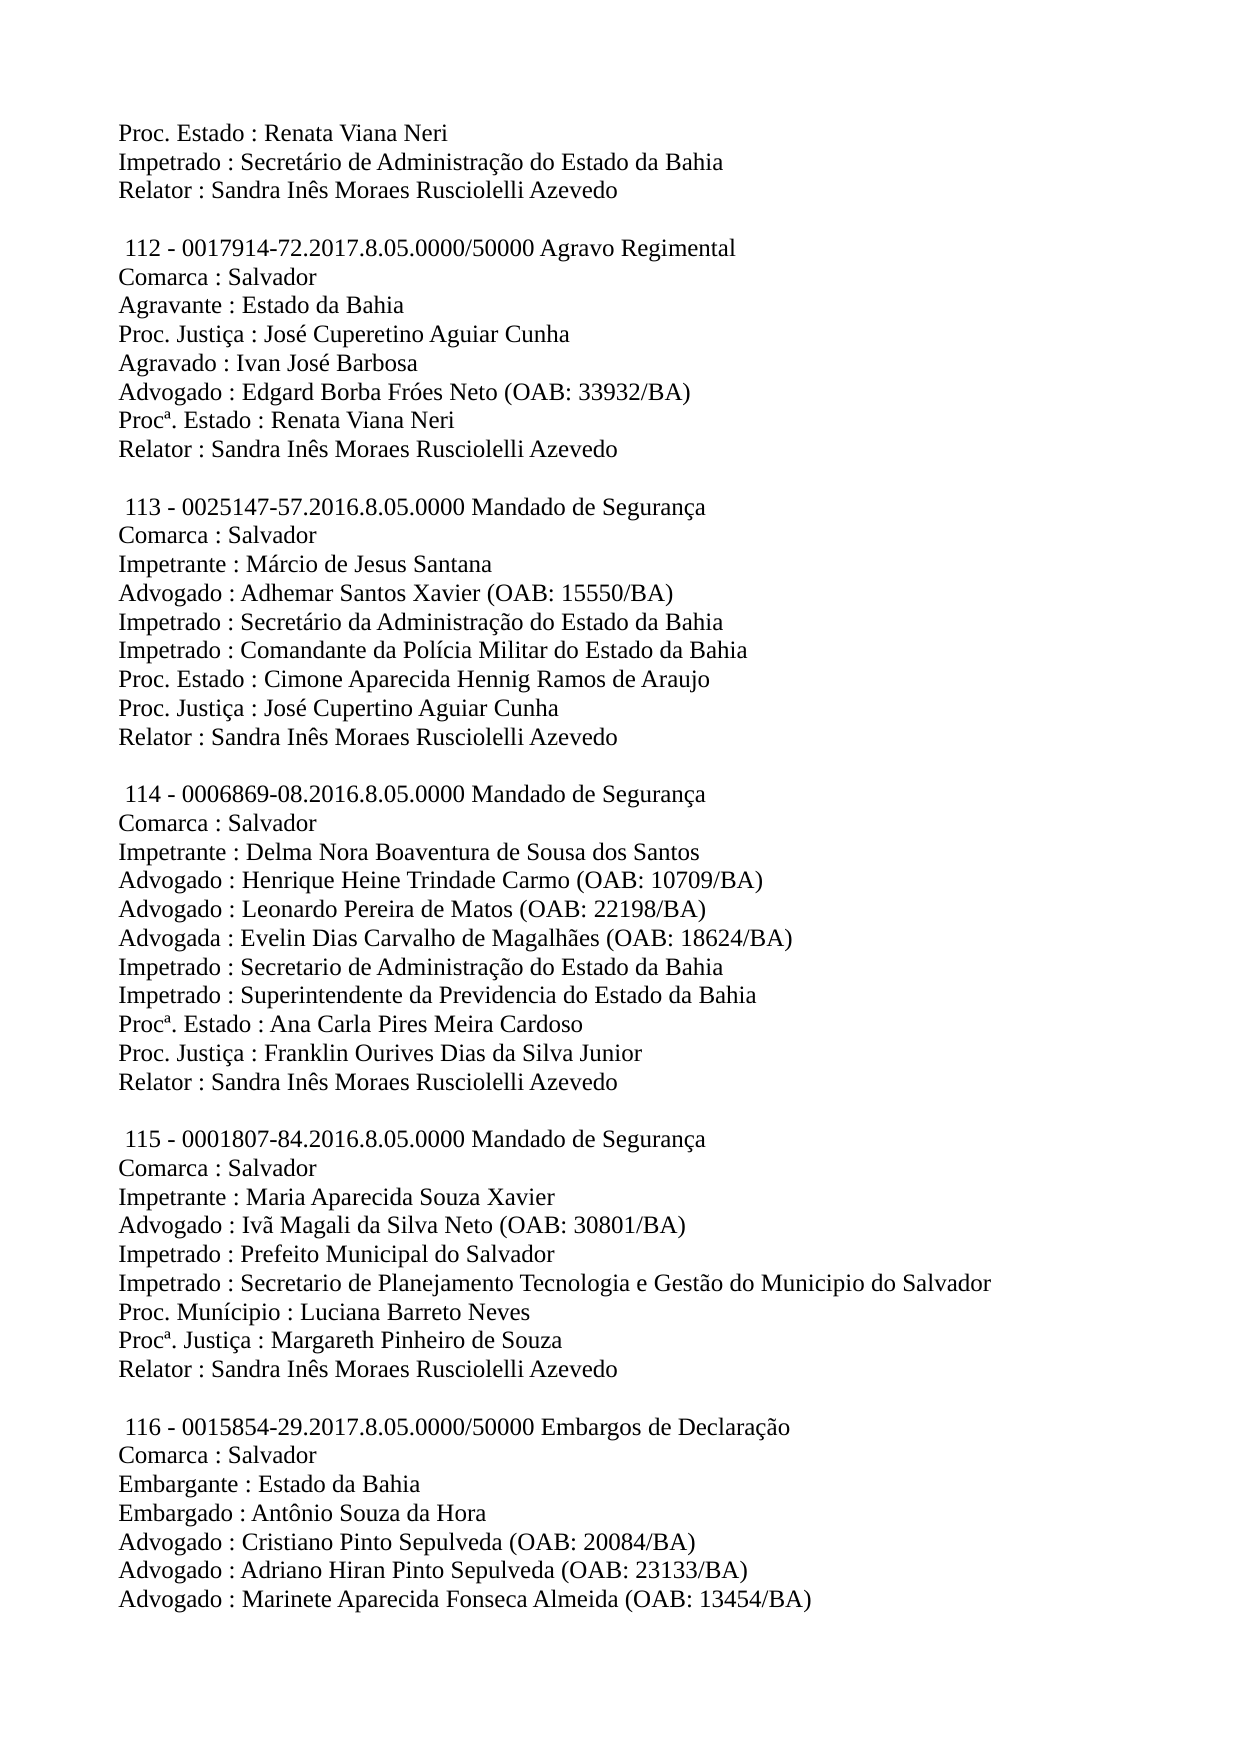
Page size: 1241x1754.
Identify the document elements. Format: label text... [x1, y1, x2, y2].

text Advogada : Evelin Dias Carvalho de Magalhães (OAB: 18624/BA) [118, 923, 1122, 952]
text Procª. Justiça : Margareth Pinheiro de Souza [118, 1326, 1122, 1354]
text Impetrante : Delma Nora Boaventura de Sousa dos Santos [118, 837, 1122, 866]
text Agravante : Estado da Bahia [118, 291, 1122, 319]
text Impetrado : Secretario de Planejamento Tecnologia e Gestão do Municipio do Salvador [118, 1268, 1122, 1297]
text Relator : Sandra Inês Moraes Rusciolelli Azevedo [118, 1354, 1122, 1383]
text Agravado : Ivan José Barbosa [118, 348, 1122, 377]
text Comarca : Salvador [118, 1153, 1122, 1182]
text Procª. Estado : Ana Carla Pires Meira Cardoso [118, 1009, 1122, 1038]
text Procª. Estado : Renata Viana Neri [118, 406, 1122, 434]
text Advogado : Edgard Borba Fróes Neto (OAB: 33932/BA) [118, 377, 1122, 406]
text Impetrante : Márcio de Jesus Santana [118, 549, 1122, 578]
text Impetrado : Superintendente da Previdencia do Estado da Bahia [118, 981, 1122, 1009]
text Comarca : Salvador [118, 808, 1122, 837]
text Advogado : Adriano Hiran Pinto Sepulveda (OAB: 23133/BA) [118, 1556, 1122, 1584]
text Proc. Justiça : José Cuperetino Aguiar Cunha [118, 319, 1122, 348]
text Proc. Justiça : Franklin Ourives Dias da Silva Junior [118, 1038, 1122, 1067]
text Impetrado : Prefeito Municipal do Salvador [118, 1239, 1122, 1268]
text Advogado : Ivã Magali da Silva Neto (OAB: 30801/BA) [118, 1211, 1122, 1239]
text Proc. Justiça : José Cupertino Aguiar Cunha [118, 693, 1122, 722]
text Comarca : Salvador [118, 521, 1122, 549]
text 116 - 0015854-29.2017.8.05.0000/50000 Embargos de Declaração [118, 1412, 1101, 1441]
text Relator : Sandra Inês Moraes Rusciolelli Azevedo [118, 434, 1122, 463]
text Relator : Sandra Inês Moraes Rusciolelli Azevedo [118, 176, 1122, 204]
text Relator : Sandra Inês Moraes Rusciolelli Azevedo [118, 722, 1122, 751]
text Advogado : Marinete Aparecida Fonseca Almeida (OAB: 13454/BA) [118, 1584, 1122, 1613]
text Impetrado : Comandante da Polícia Militar do Estado da Bahia [118, 636, 1122, 664]
text 112 - 0017914-72.2017.8.05.0000/50000 Agravo Regimental [118, 233, 1101, 262]
text Impetrado : Secretário de Administração do Estado da Bahia [118, 147, 1122, 176]
text Embargante : Estado da Bahia [118, 1469, 1122, 1498]
text Advogado : Henrique Heine Trindade Carmo (OAB: 10709/BA) [118, 866, 1122, 894]
text Relator : Sandra Inês Moraes Rusciolelli Azevedo [118, 1067, 1122, 1096]
text Comarca : Salvador [118, 262, 1122, 291]
text Comarca : Salvador [118, 1441, 1122, 1469]
text Advogado : Leonardo Pereira de Matos (OAB: 22198/BA) [118, 894, 1122, 923]
text 113 - 0025147-57.2016.8.05.0000 Mandado de Segurança [118, 492, 1101, 521]
text 114 - 0006869-08.2016.8.05.0000 Mandado de Segurança [118, 779, 1101, 808]
text Proc. Munícipio : Luciana Barreto Neves [118, 1297, 1122, 1326]
text Proc. Estado : Renata Viana Neri [118, 118, 1122, 147]
text 115 - 0001807-84.2016.8.05.0000 Mandado de Segurança [118, 1124, 1101, 1153]
text Impetrante : Maria Aparecida Souza Xavier [118, 1182, 1122, 1211]
text Advogado : Cristiano Pinto Sepulveda (OAB: 20084/BA) [118, 1527, 1122, 1556]
text Impetrado : Secretario de Administração do Estado da Bahia [118, 952, 1122, 981]
text Advogado : Adhemar Santos Xavier (OAB: 15550/BA) [118, 578, 1122, 607]
text Proc. Estado : Cimone Aparecida Hennig Ramos de Araujo [118, 664, 1122, 693]
text Impetrado : Secretário da Administração do Estado da Bahia [118, 607, 1122, 636]
text Embargado : Antônio Souza da Hora [118, 1498, 1122, 1527]
